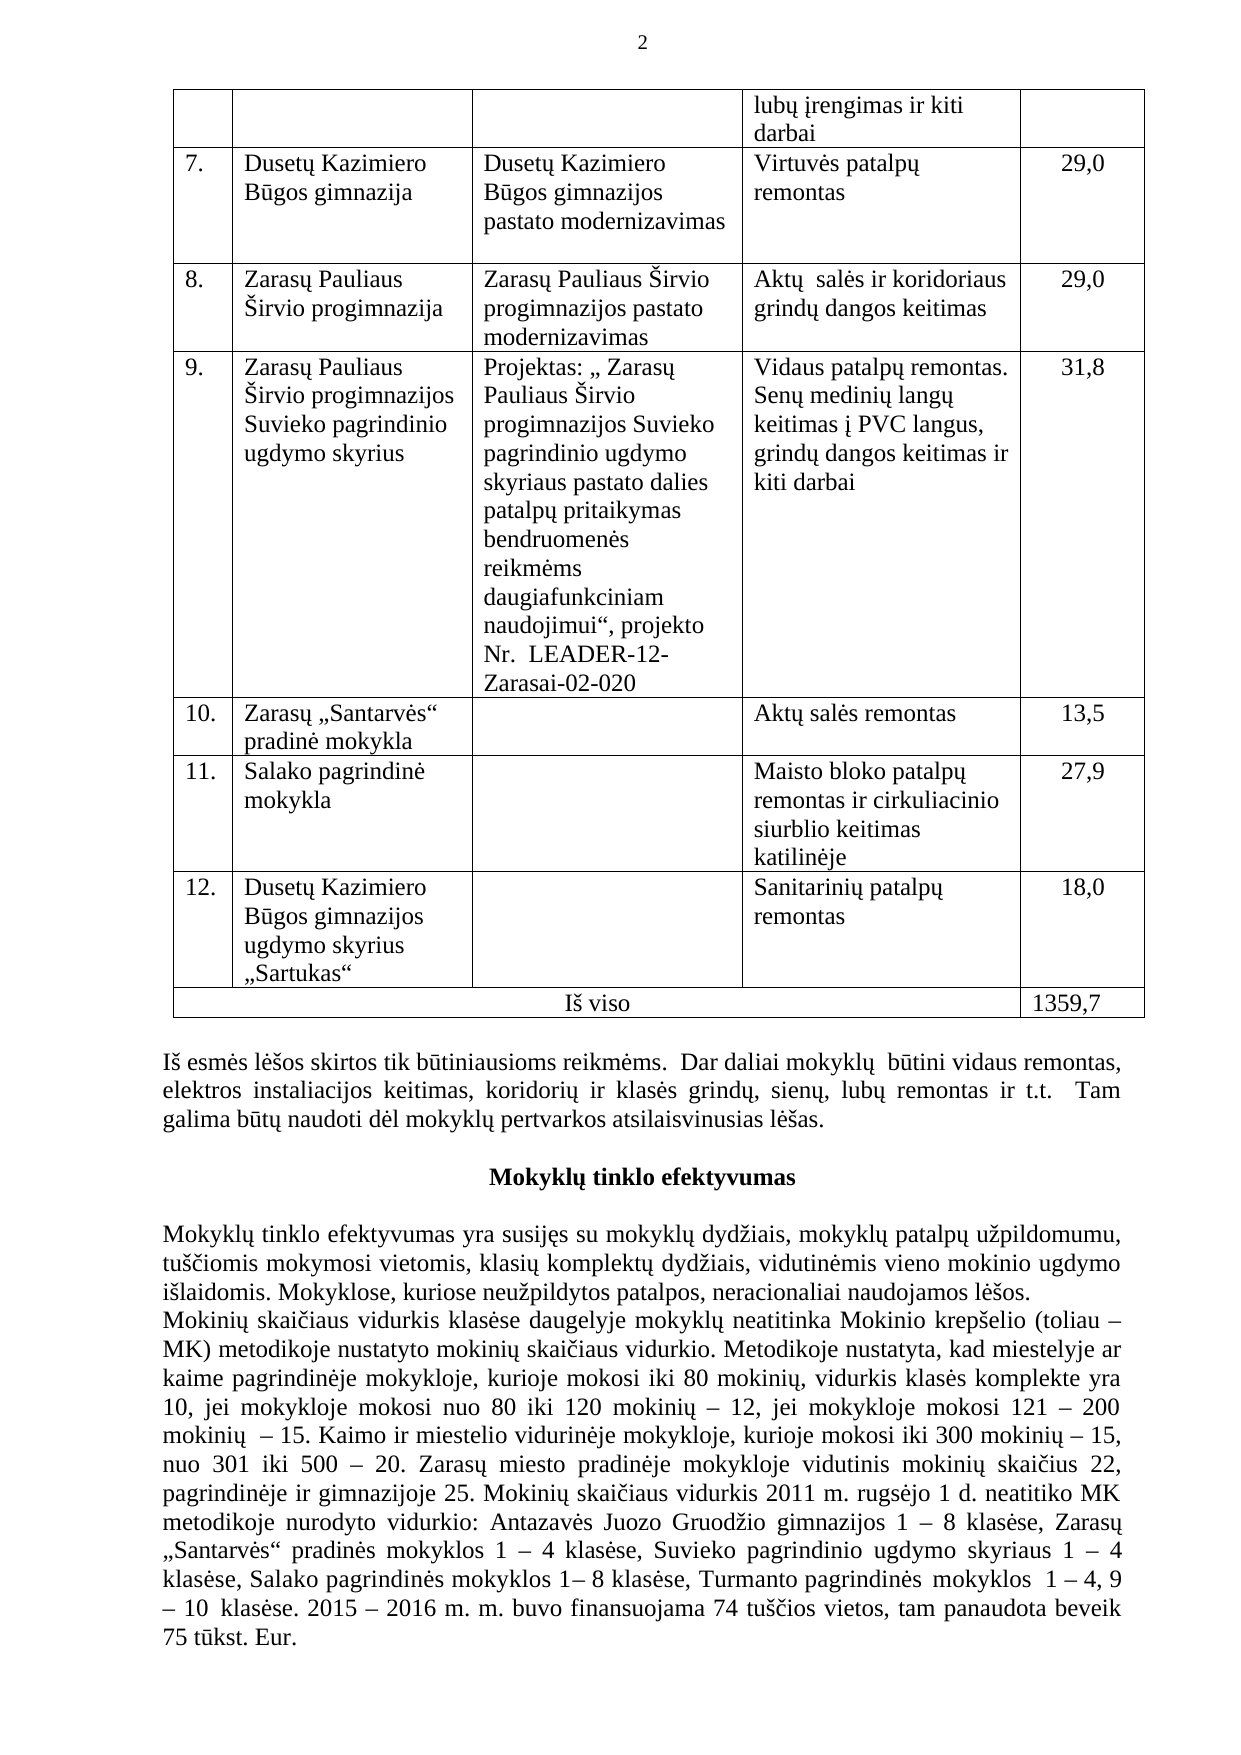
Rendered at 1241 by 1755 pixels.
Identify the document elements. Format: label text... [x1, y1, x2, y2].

table_cell Virtuvės patalpų remontas [743, 148, 1020, 263]
table_cell [174, 90, 232, 147]
table_cell Aktų salės remontas [743, 698, 1020, 755]
table_cell 9. [174, 352, 232, 697]
table_cell 8. [174, 264, 232, 351]
table_cell Aktų salės ir koridoriaus grindų dangos keitimas [743, 264, 1020, 351]
table_cell Zarasų Pauliaus Širvio progimnazijos pastato modernizavimas [473, 264, 742, 351]
text Mokyklų tinklo efektyvumas yra susijęs su mokyklų dydžiais, mokyklų patalpų užpildomumu, tuščiomis mokymosi vietomis, klasių komplektų dydžiais, vidutinėmis vieno mokinio ugdymo išlaidomis. Mokyklose, kuriose neužpildytos patalpos, neracionaliai naudojamos lėšos. [162, 1219, 1122, 1306]
text Mokyklų tinklo efektyvumas [162, 1162, 1122, 1191]
text Mokinių skaičiaus vidurkis klasėse daugelyje mokyklų neatitinka Mokinio krepšelio (toliau – MK) metodikoje nustatyto mokinių skaičiaus vidurkio. Metodikoje nustatyta, kad miestelyje ar kaime pagrindinėje mokykloje, kurioje mokosi iki 80 mokinių, vidurkis klasės komplekte yra 10, jei mokykloje mokosi nuo 80 iki 120 mokinių – 12, jei mokykloje mokosi 121 – 200 mokinių – 15. Kaimo ir miestelio vidurinėje mokykloje, kurioje mokosi iki 300 mokinių – 15, nuo 301 iki 500 – 20. Zarasų miesto pradinėje mokykloje vidutinis mokinių skaičius 22, pagrindinėje ir gimnazijoje 25. Mokinių skaičiaus vidurkis 2011 m. rugsėjo 1 d. neatitiko MK metodikoje nurodyto vidurkio: Antazavės Juozo Gruodžio gimnazijos 1 – 8 klasėse, Zarasų „Santarvės“ pradinės mokyklos 1 – 4 klasėse, Suvieko pagrindinio ugdymo skyriaus 1 – 4 klasėse, Salako pagrindinės mokyklos 1– 8 klasėse, Turmanto pagrindinės mokyklos 1 – 4, 9 – 10 klasėse. 2015 – 2016 m. m. buvo finansuojama 74 tuščios vietos, tam panaudota beveik 75 tūkst. Eur. [162, 1306, 1122, 1651]
table_cell Zarasų „Santarvės“ pradinė mokykla [233, 698, 472, 755]
table_cell 11. [174, 756, 232, 871]
table_cell 10. [174, 698, 232, 755]
table_cell Salako pagrindinė mokykla [233, 756, 472, 871]
table_cell Zarasų Pauliaus Širvio progimnazija [233, 264, 472, 351]
table_cell 29,0 [1021, 148, 1144, 263]
table_cell 12. [174, 872, 232, 987]
table_cell Sanitarinių patalpų remontas [743, 872, 1020, 987]
table_cell Projektas: „ Zarasų Pauliaus Širvio progimnazijos Suvieko pagrindinio ugdymo skyriaus pastato dalies patalpų pritaikymas bendruomenės reikmėms daugiafunkciniam naudojimui“, projekto Nr. LEADER-12-Zarasai-02-020 [473, 352, 742, 697]
table_cell [233, 90, 472, 147]
text Iš esmės lėšos skirtos tik būtiniausioms reikmėms. Dar daliai mokyklų būtini vidaus remontas, elektros instaliacijos keitimas, koridorių ir klasės grindų, sienų, lubų remontas ir t.t. Tam galima būtų naudoti dėl mokyklų pertvarkos atsilaisvinusias lėšas. [162, 1047, 1122, 1133]
table_cell 18,0 [1021, 872, 1144, 987]
table_cell Dusetų Kazimiero Būgos gimnazijos pastato modernizavimas [473, 148, 742, 263]
table_cell [473, 90, 742, 147]
table_cell lubų įrengimas ir kiti darbai [743, 90, 1020, 147]
table_cell Dusetų Kazimiero Būgos gimnazijos ugdymo skyrius „Sartukas“ [233, 872, 472, 987]
table_cell 29,0 [1021, 264, 1144, 351]
table_cell [473, 698, 742, 755]
table_cell 13,5 [1021, 698, 1144, 755]
table_cell 31,8 [1021, 352, 1144, 697]
table_cell [1021, 90, 1144, 147]
table_cell 27,9 [1021, 756, 1144, 871]
table_cell 7. [174, 148, 232, 263]
table_cell 1359,7 [1021, 988, 1144, 1017]
table_cell [473, 872, 742, 987]
table_cell Dusetų Kazimiero Būgos gimnazija [233, 148, 472, 263]
table_cell Vidaus patalpų remontas. Senų medinių langų keitimas į PVC langus, grindų dangos keitimas ir kiti darbai [743, 352, 1020, 697]
table_cell Iš viso [174, 988, 1020, 1017]
table_cell Zarasų Pauliaus Širvio progimnazijos Suvieko pagrindinio ugdymo skyrius [233, 352, 472, 697]
table_cell [473, 756, 742, 871]
table_cell Maisto bloko patalpų remontas ir cirkuliacinio siurblio keitimas katilinėje [743, 756, 1020, 871]
